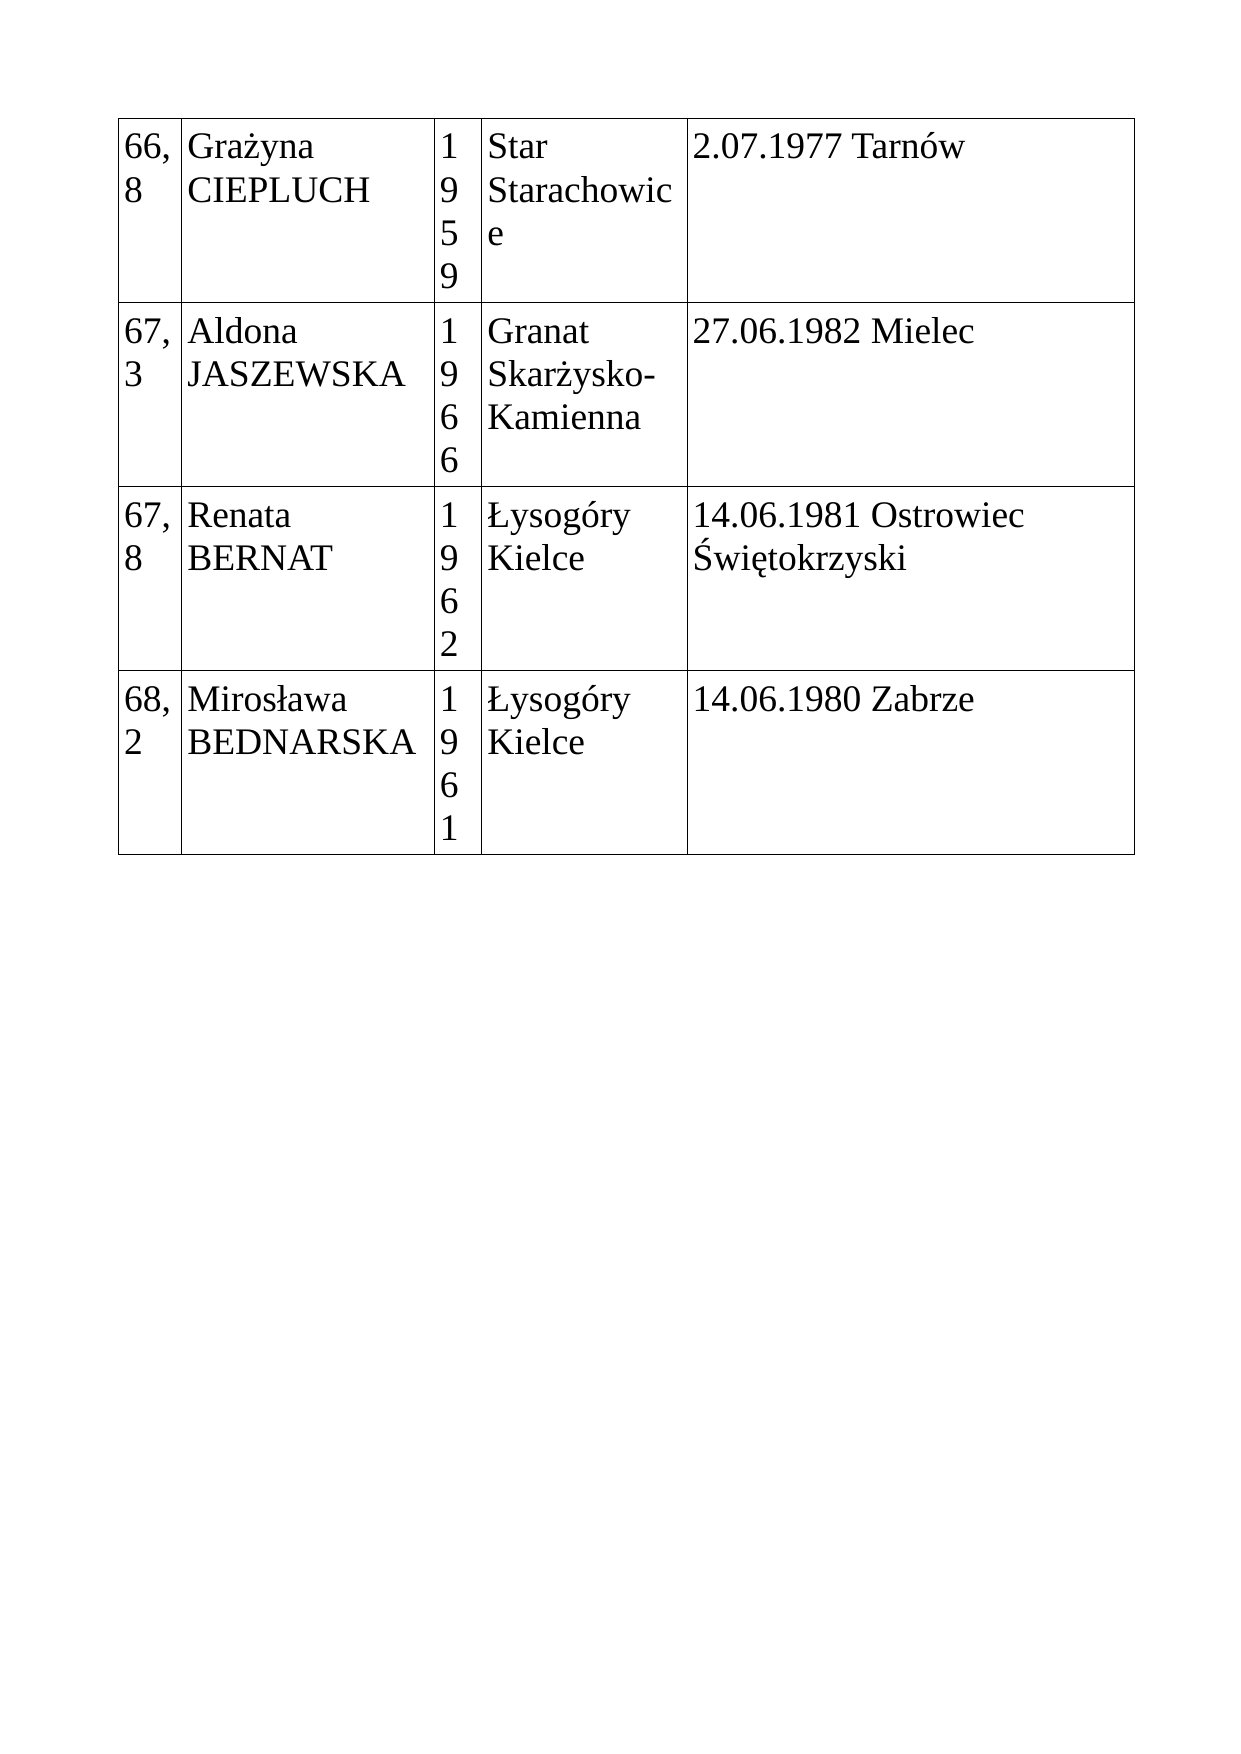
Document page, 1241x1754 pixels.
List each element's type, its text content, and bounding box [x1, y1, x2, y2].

table_cell Renata BERNAT [182, 487, 434, 670]
table_cell Grażyna CIEPLUCH [182, 119, 434, 302]
table_cell 14.06.1981 Ostrowiec Świętokrzyski [688, 487, 1134, 670]
table_cell 1959 [435, 119, 481, 302]
table_cell 27.06.1982 Mielec [688, 303, 1134, 486]
table_cell Aldona JASZEWSKA [182, 303, 434, 486]
table_cell 2.07.1977 Tarnów [688, 119, 1134, 302]
table_cell Mirosława BEDNARSKA [182, 671, 434, 854]
table_cell 1961 [435, 671, 481, 854]
table_cell 67,8 [119, 487, 181, 670]
table_cell 68,2 [119, 671, 181, 854]
table_cell 1962 [435, 487, 481, 670]
table_cell 67,3 [119, 303, 181, 486]
table_cell Łysogóry Kielce [482, 487, 687, 670]
table_cell 66,8 [119, 119, 181, 302]
table_cell 1966 [435, 303, 481, 486]
table_cell 14.06.1980 Zabrze [688, 671, 1134, 854]
table_cell Łysogóry Kielce [482, 671, 687, 854]
table_cell Granat Skarżysko-Kamienna [482, 303, 687, 486]
table_cell Star Starachowice [482, 119, 687, 302]
